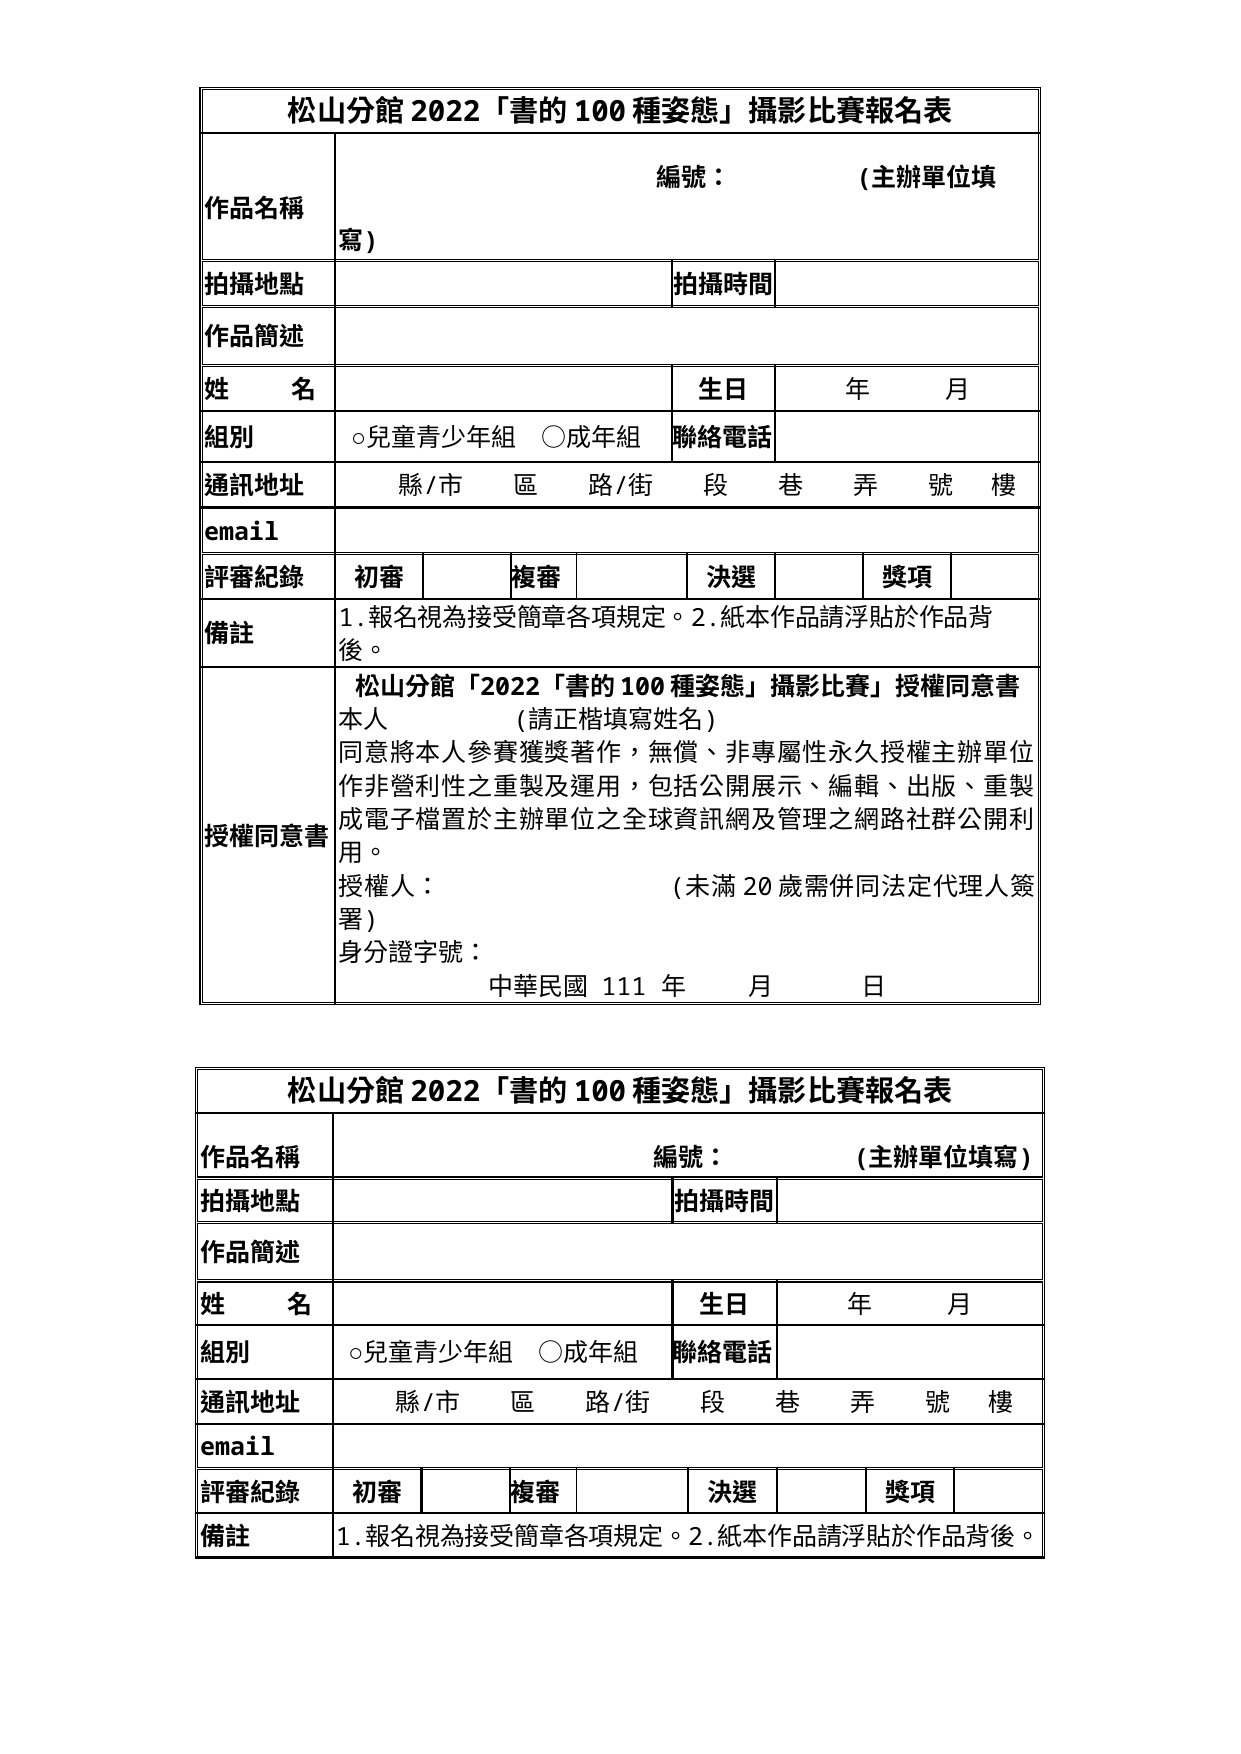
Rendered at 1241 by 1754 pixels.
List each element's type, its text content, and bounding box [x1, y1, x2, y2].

table_cell 組別 [198, 1326, 332, 1378]
table_cell [778, 1470, 865, 1512]
table_cell 作品簡述 [198, 1224, 332, 1279]
table_cell email [203, 509, 334, 552]
table_cell 通訊地址 [198, 1380, 332, 1422]
table_cell ○兒童青少年組 ○成年組 [336, 412, 671, 461]
table_cell 編號： (主辦單位填寫) [336, 134, 1038, 259]
table_cell email [198, 1425, 332, 1467]
table_cell [336, 509, 1038, 552]
table_cell [776, 412, 1038, 461]
table_cell [334, 1180, 671, 1221]
table_cell 備註 [203, 600, 334, 666]
table_header 松山分館2022「書的100種姿態」攝影比賽報名表 [198, 1070, 1042, 1112]
table_cell [778, 1326, 1042, 1378]
table_cell 姓 名 [203, 367, 334, 409]
table_cell 松山分館「2022「書的100種姿態」攝影比賽」授權同意書 本人 (請正楷填寫姓名) 同意將本人參賽獲獎著作，無償、非專屬性永久授權主辦單位作非營利性之重製及運用，包括公開展示、編輯、出版、重製成電子檔置於主辦單位之全球資訊網及管理之網路社群公開利用。 授權人： (未滿20歲需併同法定代理人簽署) 身分證字號： 中華民國 111 年 月 日 [336, 668, 1038, 1002]
table_cell [336, 308, 1038, 364]
table_cell [334, 1283, 671, 1324]
table_cell 縣/市 區 路/街 段 巷 弄 號 樓 [336, 463, 1038, 506]
table_cell [336, 367, 671, 409]
table_cell 年 月 [776, 367, 1038, 409]
table_cell [577, 555, 686, 597]
table_cell 組別 [203, 412, 334, 461]
table_cell [778, 1180, 1042, 1221]
table_cell 1.報名視為接受簡章各項規定。2.紙本作品請浮貼於作品背後。 [334, 1514, 1042, 1556]
table_cell 獎項 [867, 1470, 953, 1512]
table_cell 姓 名 [198, 1283, 332, 1324]
table_cell 作品名稱 [203, 134, 334, 259]
table_cell 複審 [512, 555, 576, 597]
table_cell 拍攝地點 [203, 262, 334, 305]
table_cell [577, 1470, 687, 1512]
table_cell 評審紀錄 [198, 1470, 332, 1512]
table_cell 作品名稱 [198, 1114, 332, 1176]
table_cell 備註 [198, 1514, 332, 1556]
table_cell 1.報名視為接受簡章各項規定。2.紙本作品請浮貼於作品背後。 [336, 600, 1038, 666]
table_cell [334, 1425, 1042, 1467]
table_cell 初審 [334, 1470, 420, 1512]
table_header 松山分館2022「書的100種姿態」攝影比賽報名表 [203, 90, 1038, 132]
table_cell 拍攝時間 [673, 262, 774, 305]
table_cell 獎項 [864, 555, 950, 597]
table_cell [776, 555, 862, 597]
table_cell 編號： (主辦單位填寫) [334, 1114, 1042, 1176]
table_cell 通訊地址 [203, 463, 334, 506]
table_cell [336, 262, 671, 305]
table_cell 評審紀錄 [203, 555, 334, 597]
table_cell [423, 1470, 509, 1512]
table_cell [424, 555, 510, 597]
table_cell 縣/市 區 路/街 段 巷 弄 號 樓 [334, 1380, 1042, 1422]
table_cell 授權同意書 [203, 668, 334, 1002]
table_cell 作品簡述 [203, 308, 334, 364]
table_cell 拍攝地點 [198, 1180, 332, 1221]
table_cell [952, 555, 1038, 597]
table_cell [776, 262, 1038, 305]
table_cell 初審 [336, 555, 422, 597]
table_cell [955, 1470, 1042, 1512]
table_cell 拍攝時間 [674, 1180, 776, 1221]
table_cell 決選 [689, 1470, 776, 1512]
table_cell 生日 [673, 367, 774, 409]
table_cell 決選 [688, 555, 774, 597]
table_cell ○兒童青少年組 ○成年組 [334, 1326, 671, 1378]
table_cell [334, 1224, 1042, 1279]
table_cell 生日 [674, 1283, 776, 1324]
table_cell 聯絡電話 [673, 412, 774, 461]
table_cell 聯絡電話 [674, 1326, 776, 1378]
table_cell 複審 [511, 1470, 576, 1512]
table_cell 年 月 [778, 1283, 1042, 1324]
